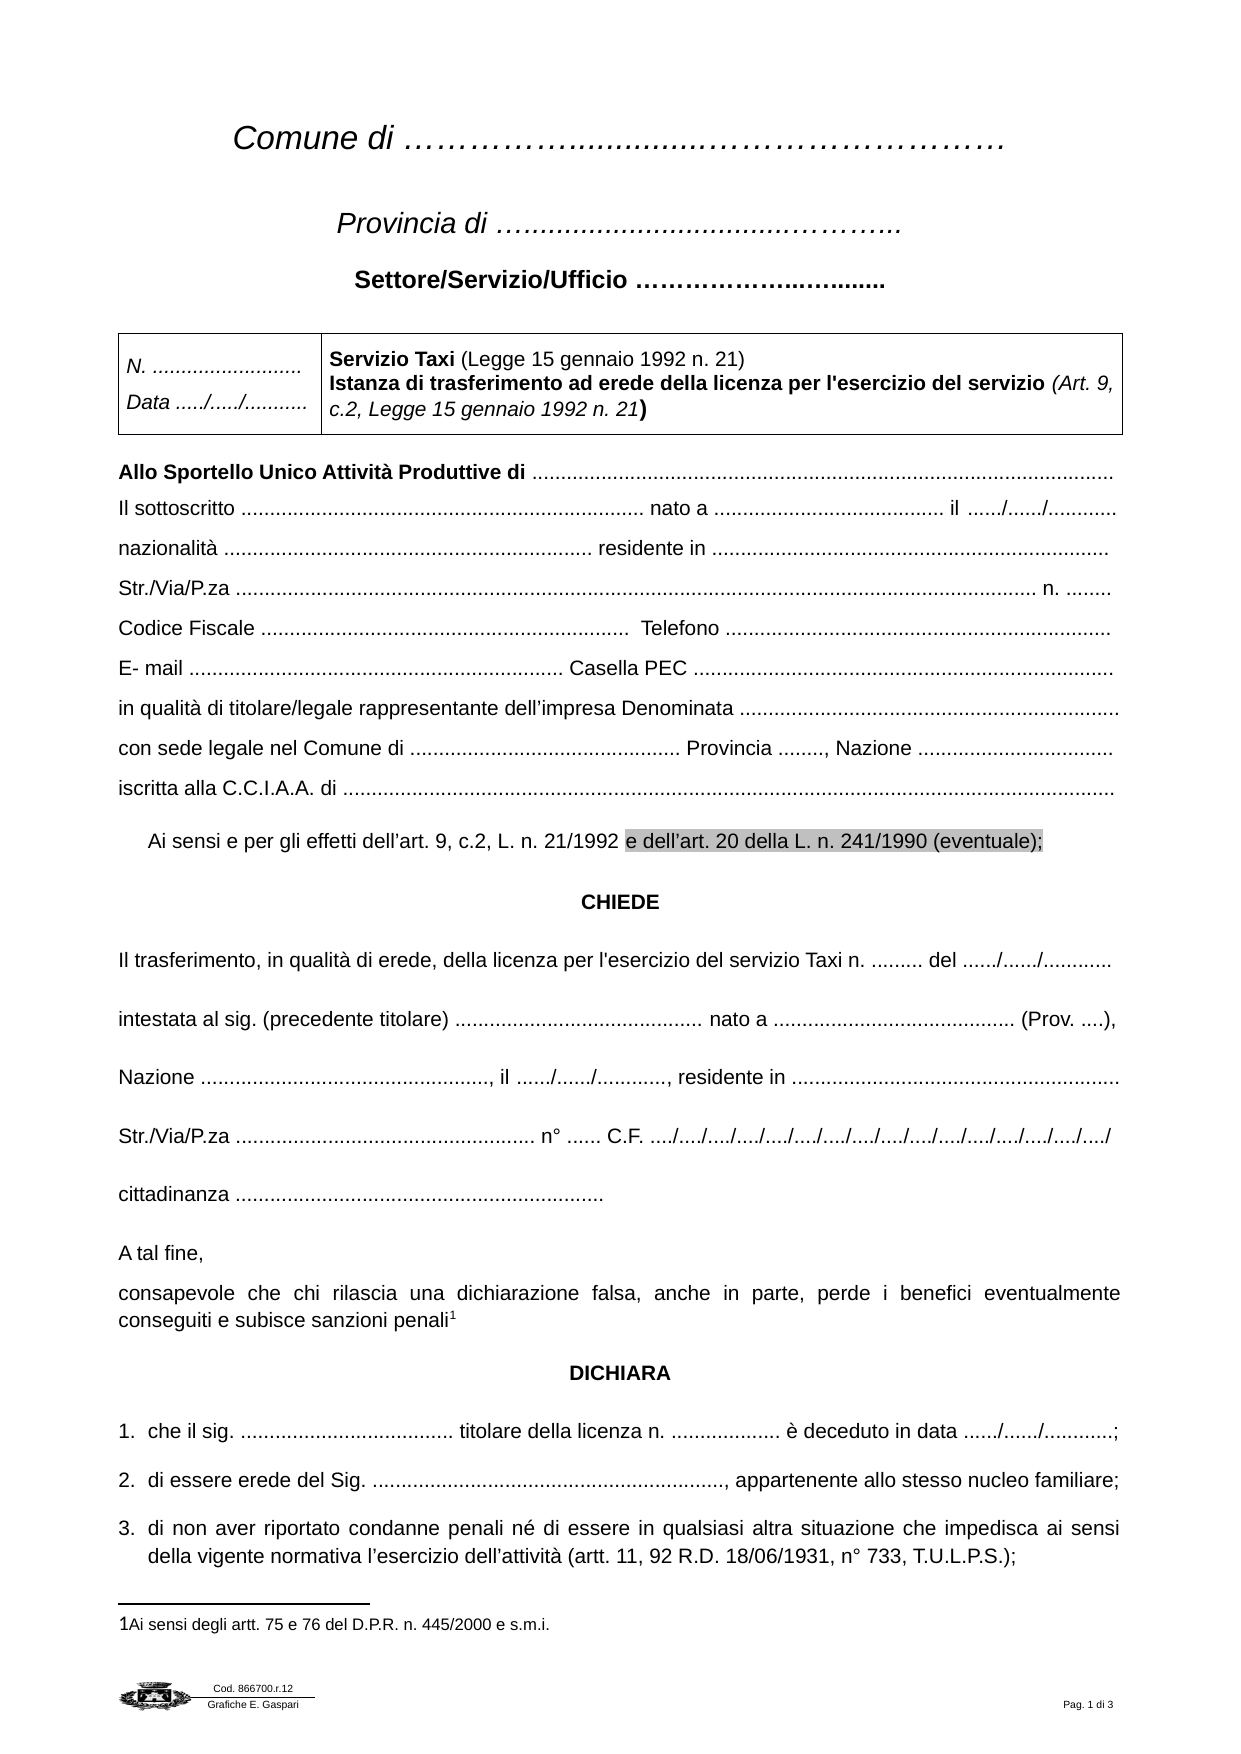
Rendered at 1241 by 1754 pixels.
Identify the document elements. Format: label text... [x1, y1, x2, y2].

text Ai sensi e per gli effetti dell’art. 9, c.2, L. n. 21/1992 e dell’art. 20 della L. n. 241/1990 (eventuale); [118, 828, 1122, 852]
subtitle Nazione .................................................., il ....../....../............, residente in ......................................................... [118, 1065, 1122, 1089]
text iscritta alla C.C.I.A.A. di ...................................................................................................................................... [118, 776, 1122, 800]
text nazionalità ................................................................ residente in ..................................................................... [118, 536, 1122, 560]
text Ai sensi degli artt. 75 e 76 del D.P.R. n. 445/2000 e s.m.i. [118, 1610, 1122, 1636]
list di non aver riportato condanne penali né di essere in qualsiasi altra situazione che impedisca ai sensi della vigente normativa l’esercizio dell’attività (artt. 11, 92 R.D. 18/06/1931, n° 733, T.U.L.P.S.); [118, 1516, 1122, 1568]
text Allo Sportello Unico Attività Produttive di ..................................................................................................... [118, 459, 1122, 483]
text E- mail ................................................................. Casella PEC ......................................................................... [118, 656, 1122, 680]
table_header Servizio Taxi (Legge 15 gennaio 1992 n. 21) Istanza di trasferimento ad erede della licenza per l'esercizio del servizio (Art. 9, c.2, Legge 15 gennaio 1992 n. 21) [322, 334, 1122, 433]
text Comune di ……………...............……………………… [118, 118, 1122, 157]
text in qualità di titolare/legale rappresentante dell’impresa Denominata .................................................................. [118, 696, 1122, 720]
text A tal fine, [118, 1241, 1122, 1265]
text Str./Via/P.za ........................................................................................................................................... n. ........ [118, 576, 1122, 600]
text Provincia di ….................................………... [118, 207, 1122, 240]
text con sede legale nel Comune di ............................................... Provincia ........, Nazione .................................. [118, 736, 1122, 760]
list che il sig. ..................................... titolare della licenza n. ................... è deceduto in data ....../....../............; [118, 1419, 1122, 1443]
subtitle Str./Via/P.za .................................................... n° ...... C.F. ..../..../..../..../..../..../..../..../..../..../..../..../..../..../..../..../ [118, 1124, 1122, 1148]
text Il sottoscritto ...................................................................... nato a ........................................ il ....../....../............ [118, 496, 1122, 520]
subtitle intestata al sig. (precedente titolare) ........................................... nato a .......................................... (Prov. ....), [118, 1007, 1122, 1031]
text consapevole che chi rilascia una dichiarazione falsa, anche in parte, perde i benefici eventualmente conseguiti e subisce sanzioni penali [118, 1281, 1122, 1332]
list di essere erede del Sig. ............................................................., appartenente allo stesso nucleo familiare; [118, 1468, 1122, 1492]
subtitle DICHIARA [118, 1361, 1122, 1385]
table_header N. .......................... Data ...../...../........... [119, 334, 321, 433]
subtitle CHIEDE [118, 889, 1122, 913]
text Settore/Servizio/Ufficio ………………...…........ [118, 265, 1122, 294]
subtitle cittadinanza ................................................................ [118, 1182, 1122, 1206]
subtitle Il trasferimento, in qualità di erede, della licenza per l'esercizio del servizio Taxi n. ......... del ....../....../............ [118, 948, 1122, 972]
text Codice Fiscale ................................................................ Telefono ................................................................... [118, 616, 1122, 640]
